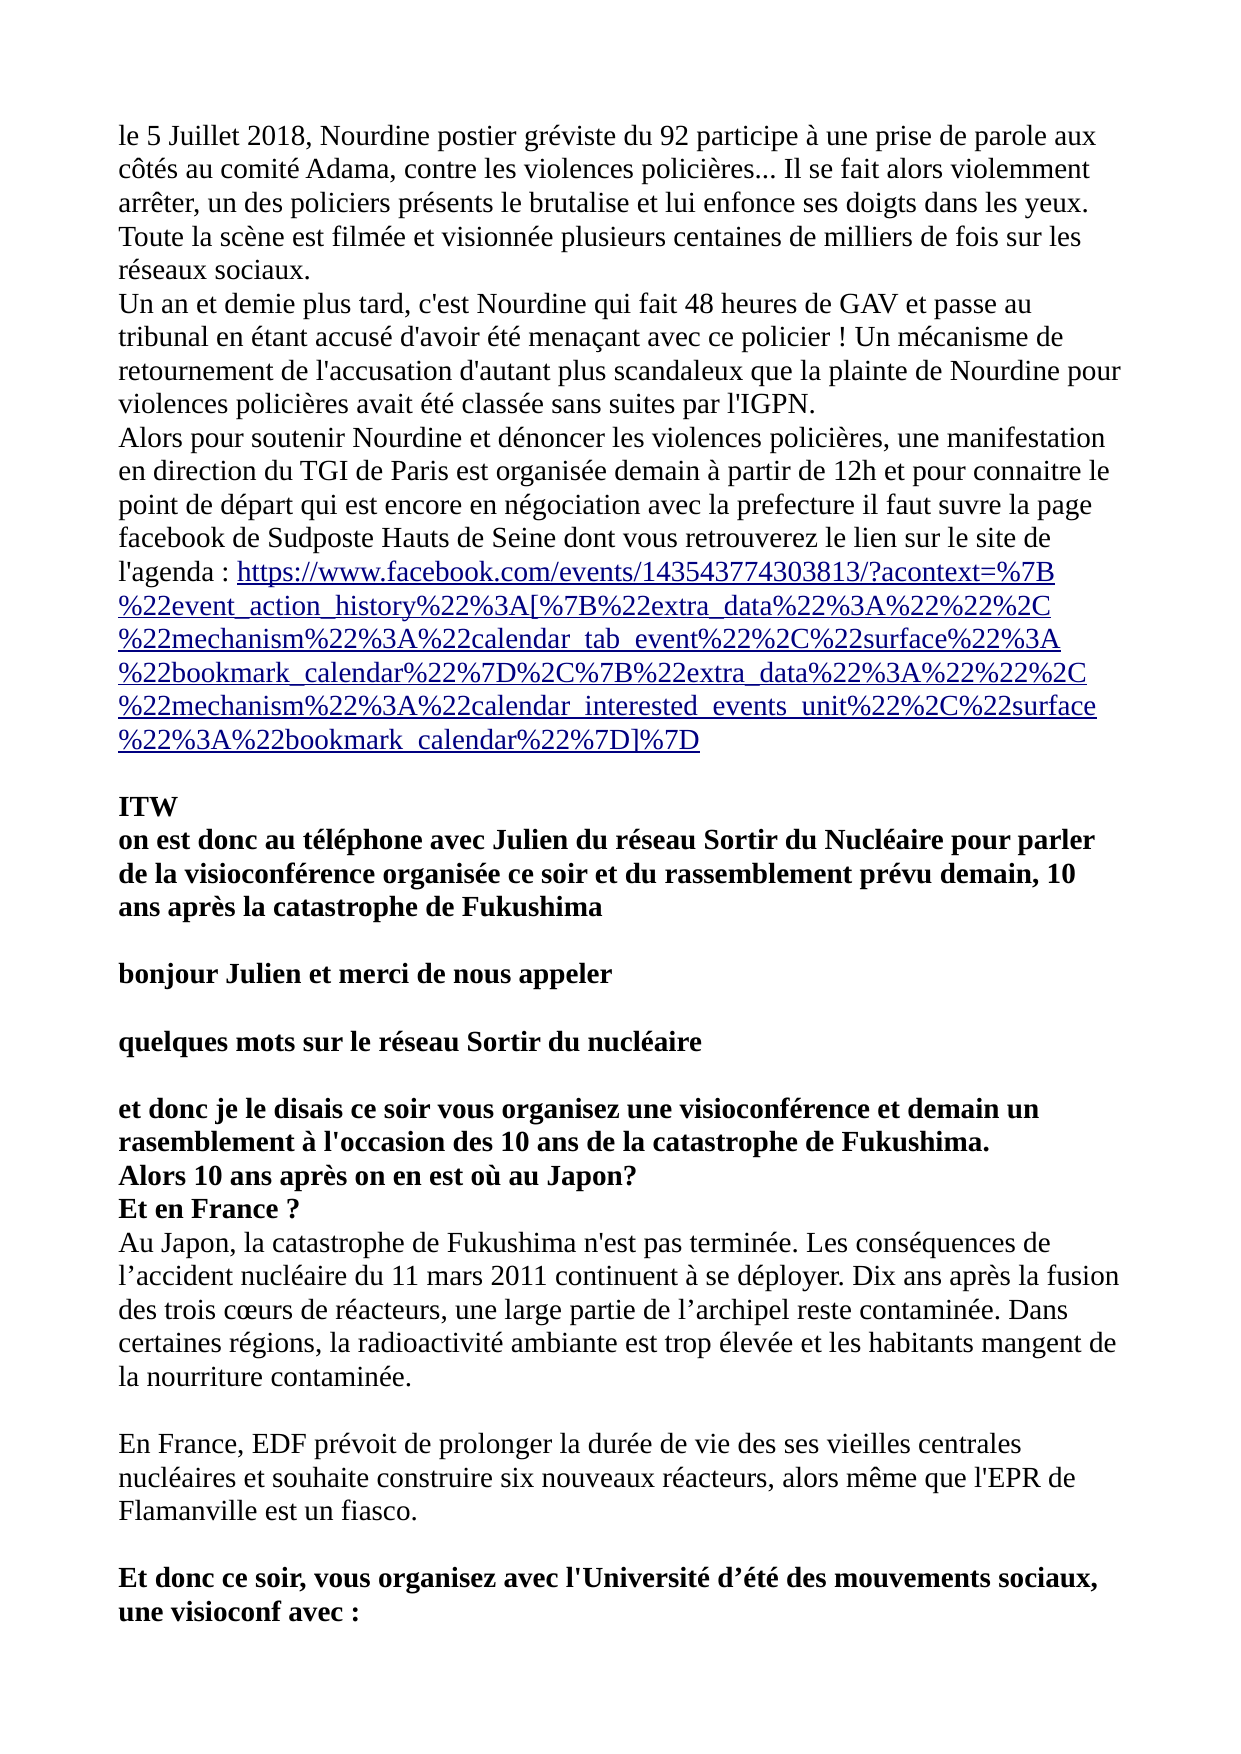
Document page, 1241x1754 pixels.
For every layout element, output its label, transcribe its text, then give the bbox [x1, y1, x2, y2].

text Au Japon, la catastrophe de Fukushima n'est pas terminée. Les conséquences de l’accident nucléaire du 11 mars 2011 continuent à se déployer. Dix ans après la fusion des trois cœurs de réacteurs, une large partie de l’archipel reste contaminée. Dans certaines régions, la radioactivité ambiante est trop élevée et les habitants mangent de la nourriture contaminée. [118, 1225, 1122, 1393]
text bonjour Julien et merci de nous appeler [118, 957, 1122, 990]
text ITW [118, 789, 1122, 822]
text Et en France ? [118, 1191, 1122, 1225]
text quelques mots sur le réseau Sortir du nucléaire [118, 1024, 1122, 1057]
text Et donc ce soir, vous organisez avec l'Université d’été des mouvements sociaux, une visioconf avec : [118, 1560, 1122, 1627]
text Alors pour soutenir Nourdine et dénoncer les violences policières, une manifestation en direction du TGI de Paris est organisée demain à partir de 12h et pour connaitre le point de départ qui est encore en négociation avec la prefecture il faut suvre la page facebook de Sudposte Hauts de Seine dont vous retrouverez le lien sur le site de l'agenda : https://www.facebook.com/events/143543774303813/?acontext=%7B%22event_action_history%22%3A[%7B%22extra_data%22%3A%22%22%2C%22mechanism%22%3A%22calendar_tab_event%22%2C%22surface%22%3A%22bookmark_calendar%22%7D%2C%7B%22extra_data%22%3A%22%22%2C%22mechanism%22%3A%22calendar_interested_events_unit%22%2C%22surface%22%3A%22bookmark_calendar%22%7D]%7D [118, 420, 1122, 755]
text Alors 10 ans après on en est où au Japon? [118, 1158, 1122, 1191]
text le 5 Juillet 2018, Nourdine postier gréviste du 92 participe à une prise de parole aux côtés au comité Adama, contre les violences policières... Il se fait alors violemment arrêter, un des policiers présents le brutalise et lui enfonce ses doigts dans les yeux. Toute la scène est filmée et visionnée plusieurs centaines de milliers de fois sur les réseaux sociaux. [118, 118, 1122, 286]
text En France, EDF prévoit de prolonger la durée de vie des ses vieilles centrales nucléaires et souhaite construire six nouveaux réacteurs, alors même que l'EPR de Flamanville est un fiasco. [118, 1426, 1122, 1527]
text et donc je le disais ce soir vous organisez une visioconférence et demain un rasemblement à l'occasion des 10 ans de la catastrophe de Fukushima. [118, 1091, 1122, 1158]
text on est donc au téléphone avec Julien du réseau Sortir du Nucléaire pour parler de la visioconférence organisée ce soir et du rassemblement prévu demain, 10 ans après la catastrophe de Fukushima [118, 822, 1122, 923]
text Un an et demie plus tard, c'est Nourdine qui fait 48 heures de GAV et passe au tribunal en étant accusé d'avoir été menaçant avec ce policier ! Un mécanisme de retournement de l'accusation d'autant plus scandaleux que la plainte de Nourdine pour violences policières avait été classée sans suites par l'IGPN. [118, 286, 1122, 420]
